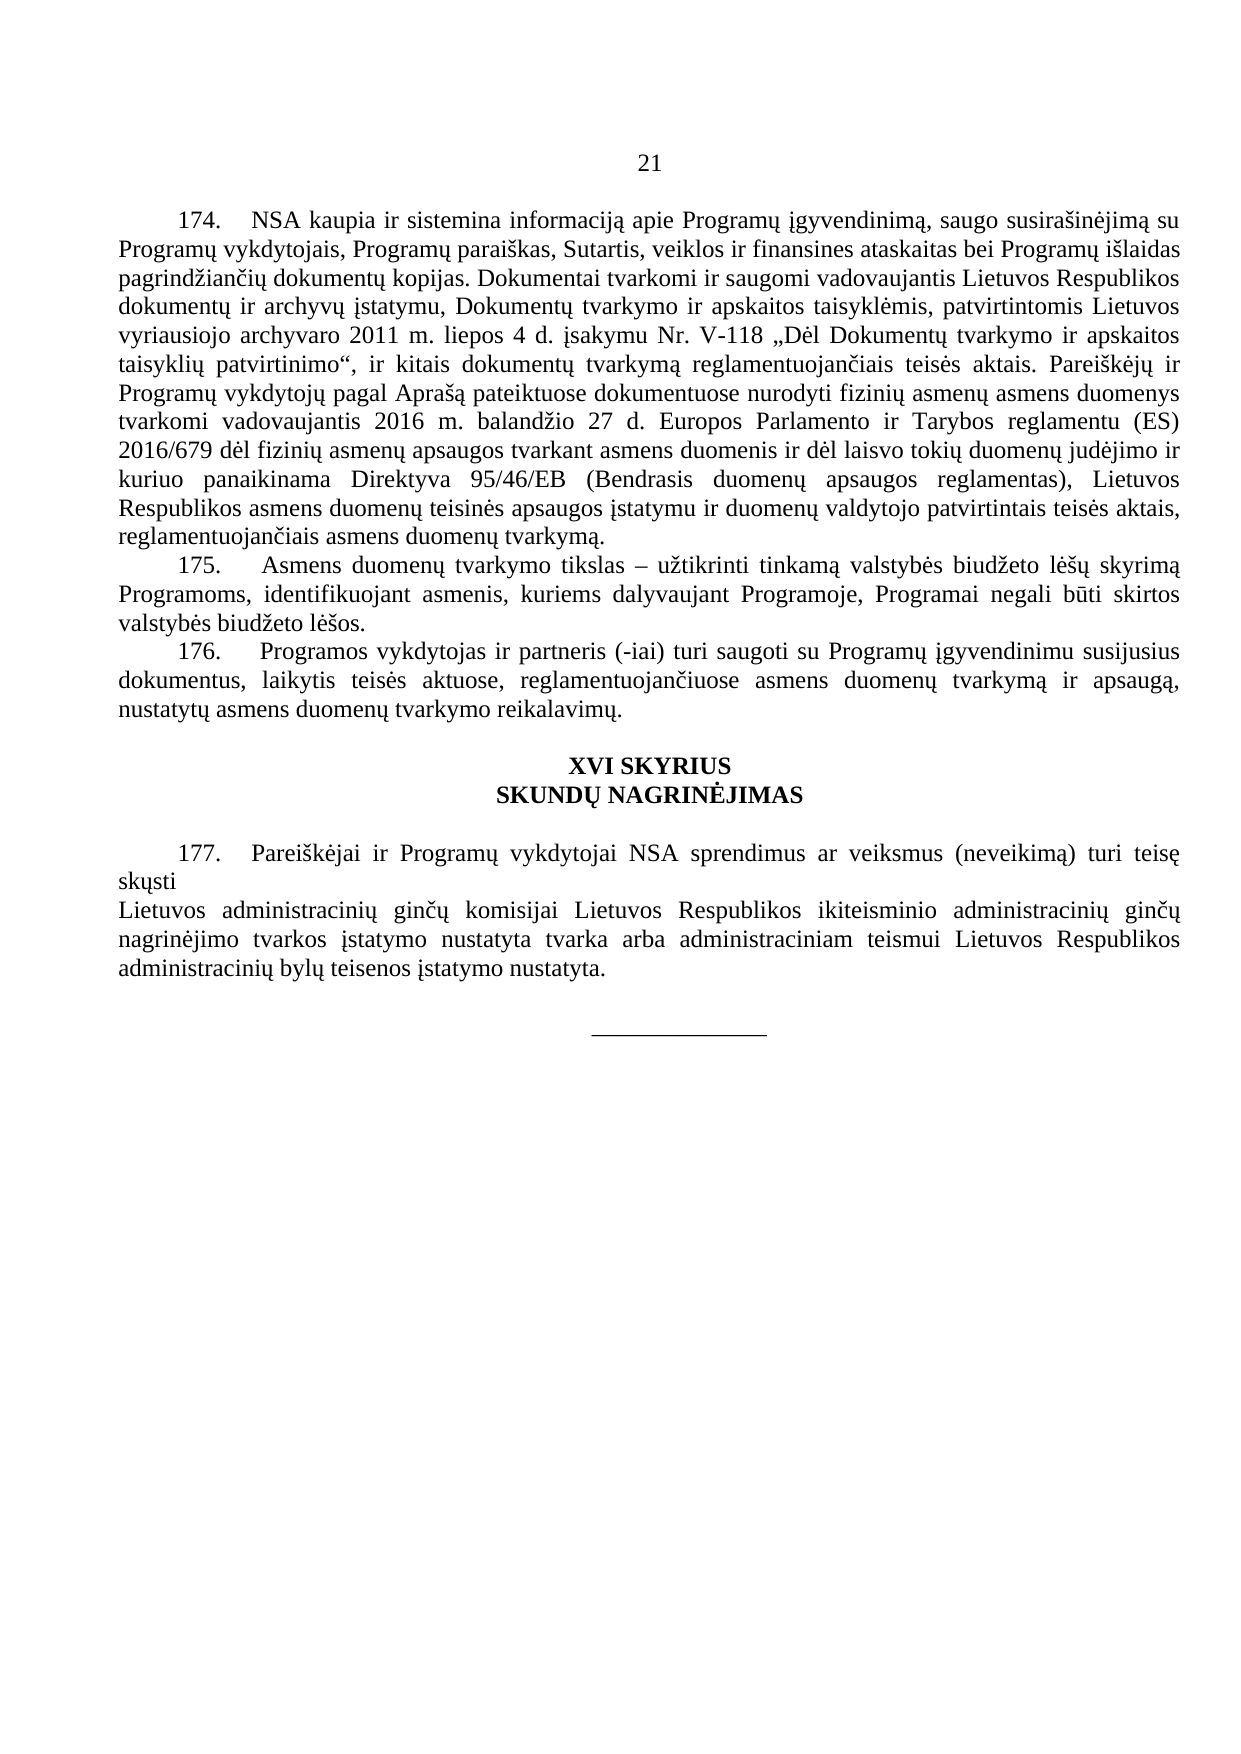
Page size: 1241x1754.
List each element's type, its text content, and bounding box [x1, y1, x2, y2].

text Lietuvos administracinių ginčų komisijai Lietuvos Respublikos ikiteisminio administracinių ginčų nagrinėjimo tvarkos įstatymo nustatyta tvarka arba administraciniam teismui Lietuvos Respublikos administracinių bylų teisenos įstatymo nustatyta. [118, 895, 1181, 981]
text SKUNDŲ NAGRINĖJIMAS [118, 780, 1181, 809]
text 175. Asmens duomenų tvarkymo tikslas – užtikrinti tinkamą valstybės biudžeto lėšų skyrimą Programoms, identifikuojant asmenis, kuriems dalyvaujant Programoje, Programai negali būti skirtos valstybės biudžeto lėšos. [118, 550, 1181, 636]
text XVI SKYRIUS [118, 751, 1181, 780]
text 176. Programos vykdytojas ir partneris (-iai) turi saugoti su Programų įgyvendinimu susijusius dokumentus, laikytis teisės aktuose, reglamentuojančiuose asmens duomenų tvarkymą ir apsaugą, nustatytų asmens duomenų tvarkymo reikalavimų. [118, 636, 1181, 723]
text ______________ [118, 1010, 1181, 1039]
text 177. Pareiškėjai ir Programų vykdytojai NSA sprendimus ar veiksmus (neveikimą) turi teisę skųsti [118, 838, 1181, 895]
text 174. NSA kaupia ir sistemina informaciją apie Programų įgyvendinimą, saugo susirašinėjimą su Programų vykdytojais, Programų paraiškas, Sutartis, veiklos ir finansines ataskaitas bei Programų išlaidas pagrindžiančių dokumentų kopijas. Dokumentai tvarkomi ir saugomi vadovaujantis Lietuvos Respublikos dokumentų ir archyvų įstatymu, Dokumentų tvarkymo ir apskaitos taisyklėmis, patvirtintomis Lietuvos vyriausiojo archyvaro 2011 m. liepos 4 d. įsakymu Nr. V-118 „Dėl Dokumentų tvarkymo ir apskaitos taisyklių patvirtinimo“, ir kitais dokumentų tvarkymą reglamentuojančiais teisės aktais. Pareiškėjų ir Programų vykdytojų pagal Aprašą pateiktuose dokumentuose nurodyti fizinių asmenų asmens duomenys tvarkomi vadovaujantis 2016 m. balandžio 27 d. Europos Parlamento ir Tarybos reglamentu (ES) 2016/679 dėl fizinių asmenų apsaugos tvarkant asmens duomenis ir dėl laisvo tokių duomenų judėjimo ir kuriuo panaikinama Direktyva 95/46/EB (Bendrasis duomenų apsaugos reglamentas), Lietuvos Respublikos asmens duomenų teisinės apsaugos įstatymu ir duomenų valdytojo patvirtintais teisės aktais, reglamentuojančiais asmens duomenų tvarkymą. [118, 205, 1181, 550]
